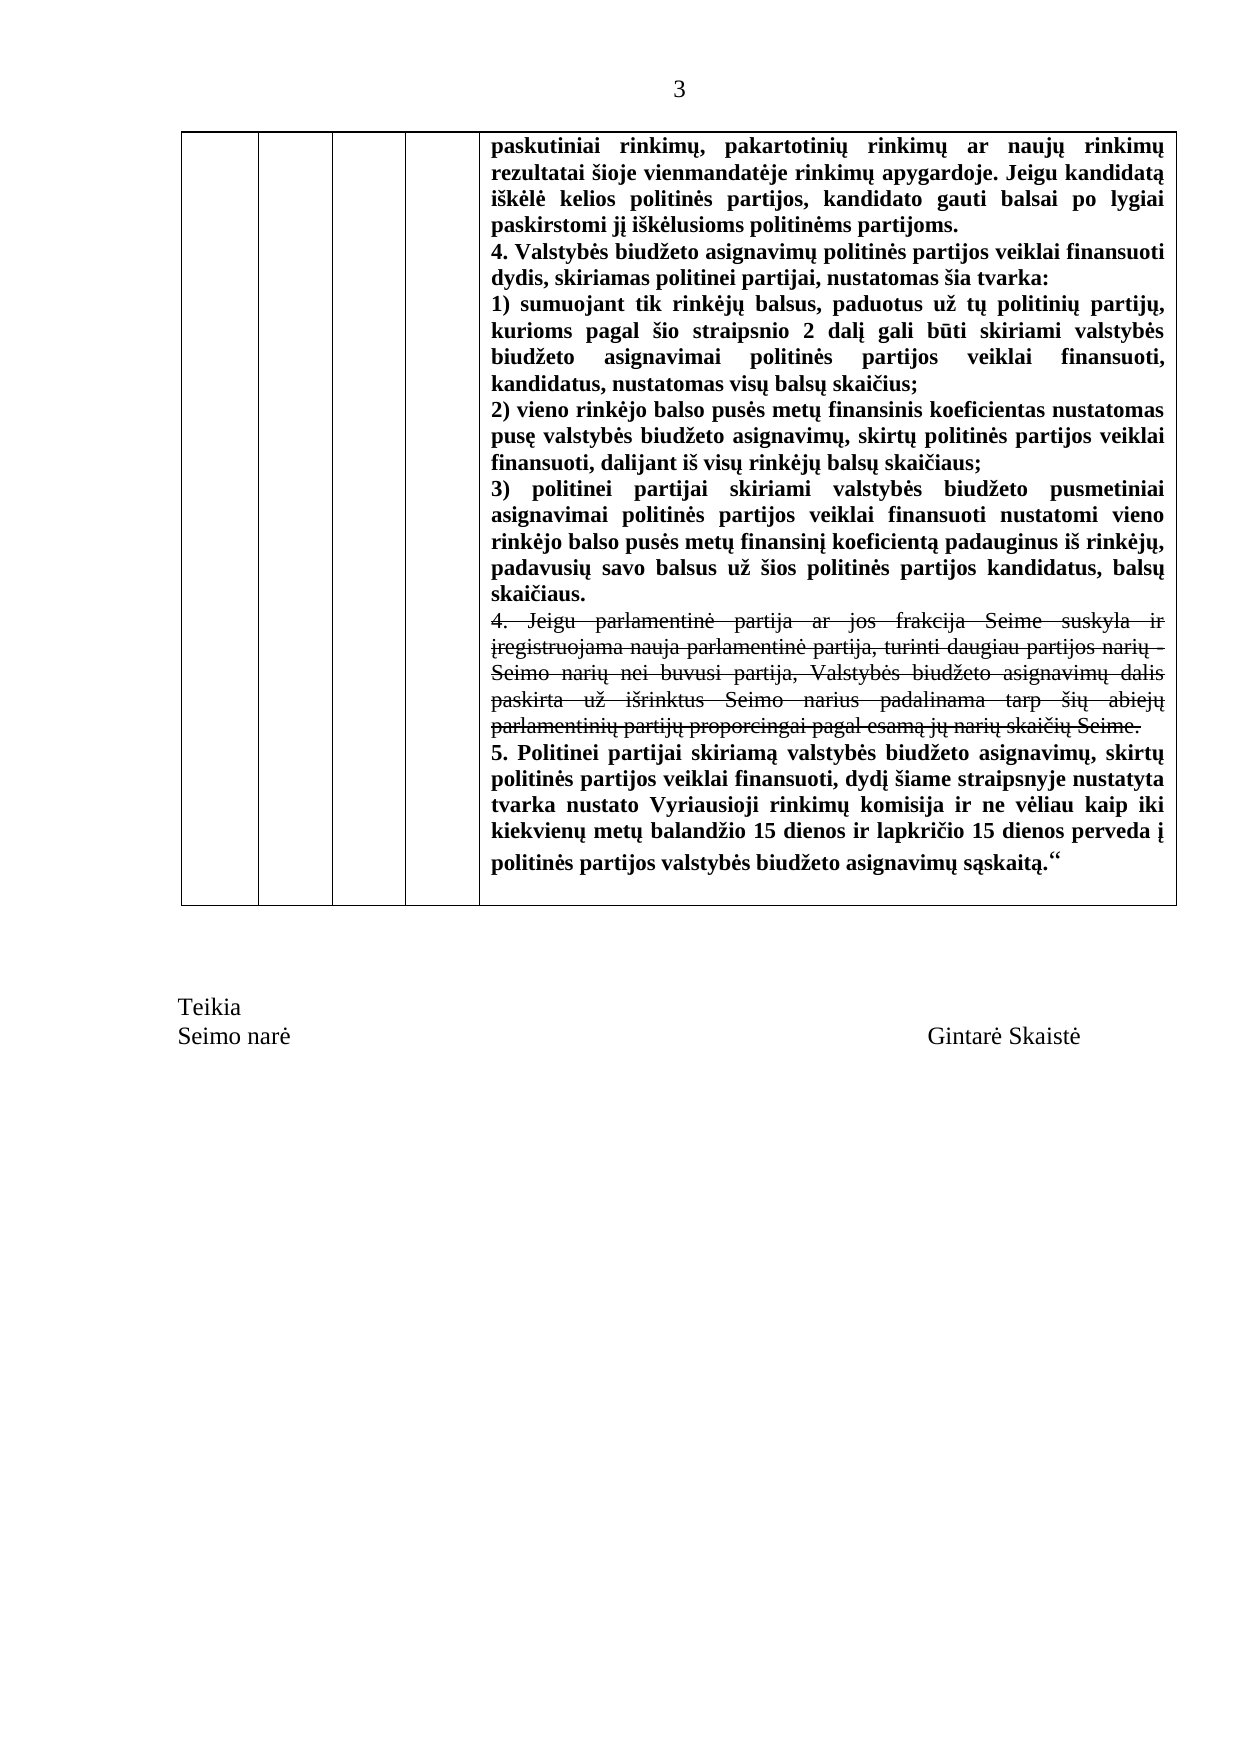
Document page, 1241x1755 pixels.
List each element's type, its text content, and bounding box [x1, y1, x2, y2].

table_cell [182, 133, 258, 905]
table_cell [333, 133, 405, 905]
table_cell [259, 133, 332, 905]
table_cell [406, 133, 479, 905]
text Teikia [177, 992, 1181, 1021]
table_cell paskutiniai rinkimų, pakartotinių rinkimų ar naujų rinkimų rezultatai šioje vienmandatėje rinkimų apygardoje. Jeigu kandidatą iškėlė kelios politinės partijos, kandidato gauti balsai po lygiai paskirstomi jį iškėlusioms politinėms partijoms. 4. Valstybės biudžeto asignavimų politinės partijos veiklai finansuoti dydis, skiriamas politinei partijai, nustatomas šia tvarka: 1) sumuojant tik rinkėjų balsus, paduotus už tų politinių partijų, kurioms pagal šio straipsnio 2 dalį gali būti skiriami valstybės biudžeto asignavimai politinės partijos veiklai finansuoti, kandidatus, nustatomas visų balsų skaičius; 2) vieno rinkėjo balso pusės metų finansinis koeficientas nustatomas pusę valstybės biudžeto asignavimų, skirtų politinės partijos veiklai finansuoti, dalijant iš visų rinkėjų balsų skaičiaus; 3) politinei partijai skiriami valstybės biudžeto pusmetiniai asignavimai politinės partijos veiklai finansuoti nustatomi vieno rinkėjo balso pusės metų finansinį koeficientą padauginus iš rinkėjų, padavusių savo balsus už šios politinės partijos kandidatus, balsų skaičiaus. 4. Jeigu parlamentinė partija ar jos frakcija Seime suskyla ir įregistruojama nauja parlamentinė partija, turinti daugiau partijos narių - Seimo narių nei buvusi partija, Valstybės biudžeto asignavimų dalis paskirta už išrinktus Seimo narius padalinama tarp šių abiejų parlamentinių partijų proporcingai pagal esamą jų narių skaičių Seime. 5. Politinei partijai skiriamą valstybės biudžeto asignavimų, skirtų politinės partijos veiklai finansuoti, dydį šiame straipsnyje nustatyta tvarka nustato Vyriausioji rinkimų komisija ir ne vėliau kaip iki kiekvienų metų balandžio 15 dienos ir lapkričio 15 dienos perveda į politinės partijos valstybės biudžeto asignavimų sąskaitą.“ [480, 133, 1176, 905]
text Seimo narė (Parašas) Gintarė Skaistė [177, 1021, 1181, 1050]
